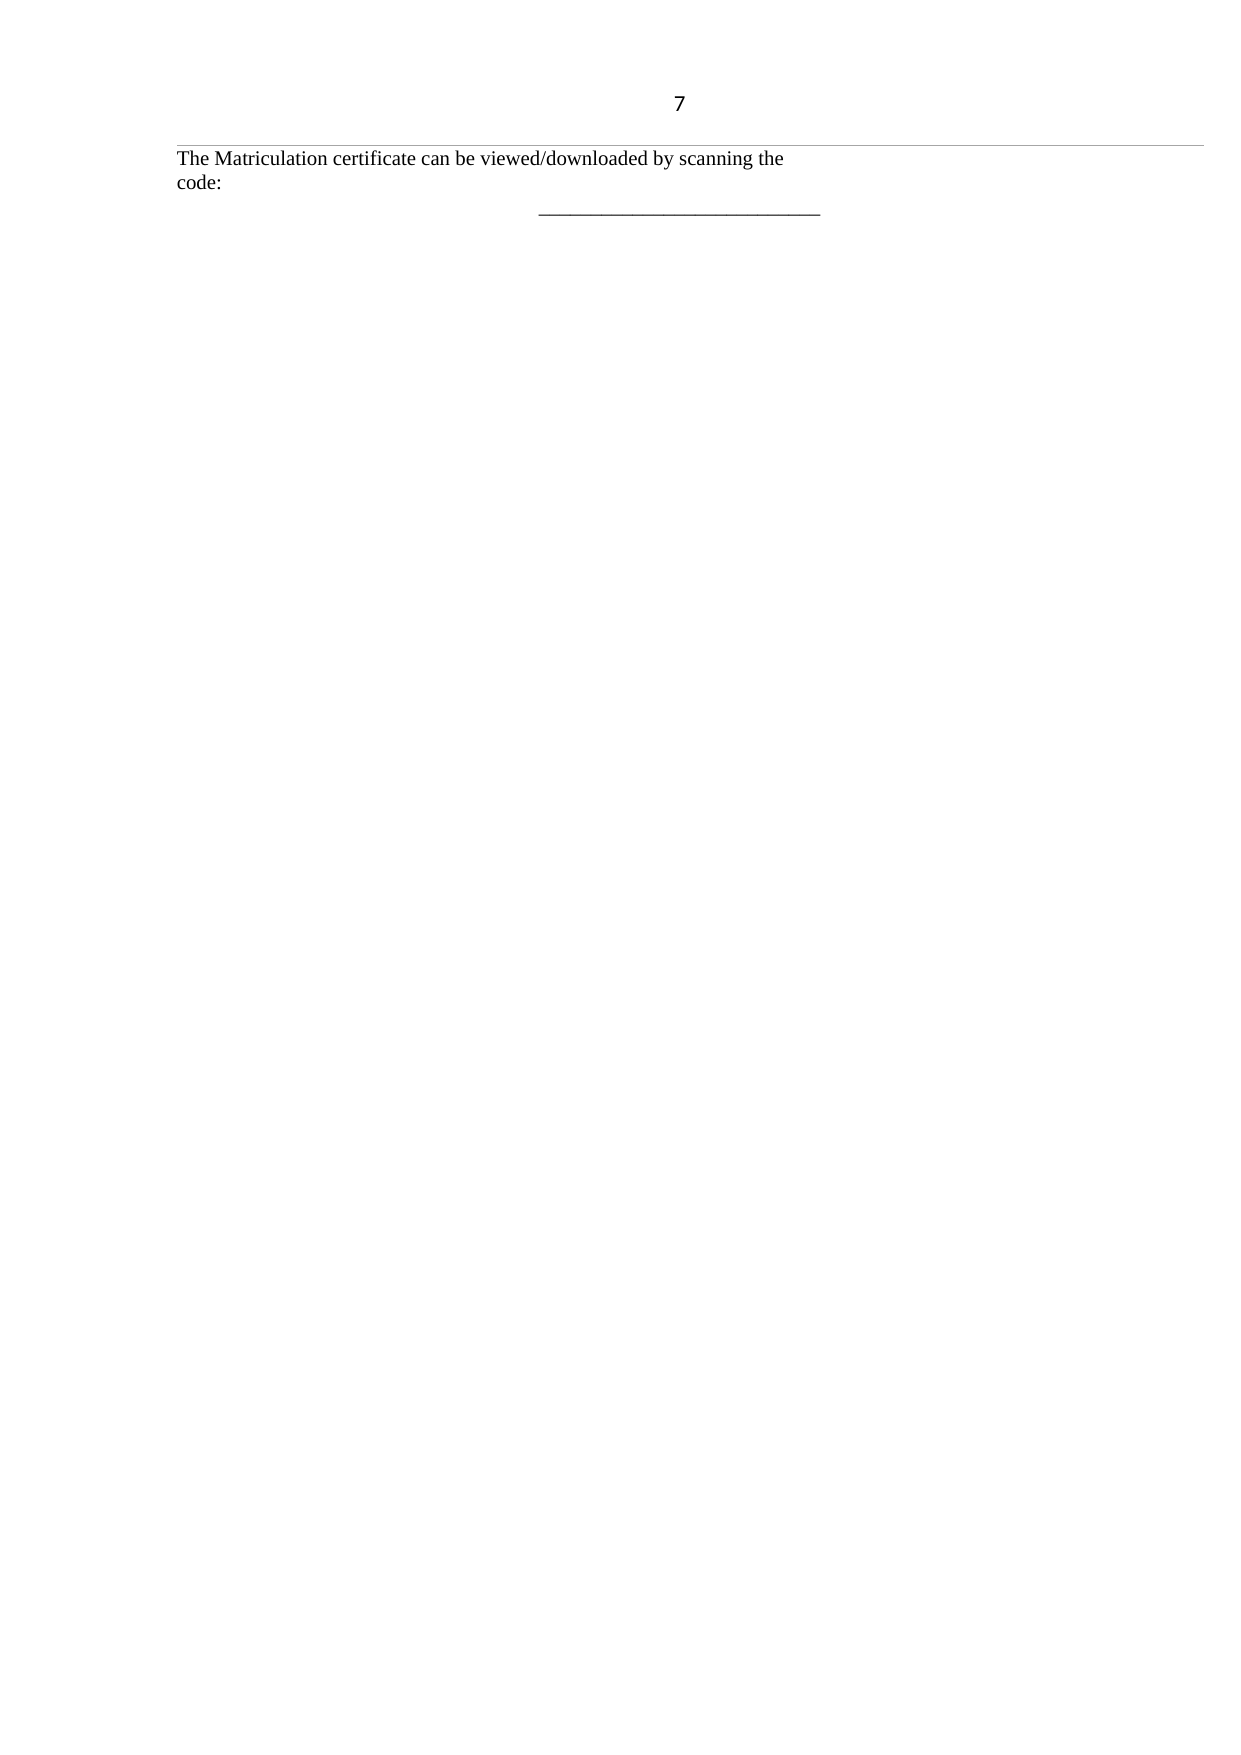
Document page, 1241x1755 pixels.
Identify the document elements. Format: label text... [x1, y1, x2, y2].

table_cell [803, 146, 1204, 194]
text ___________________________ [177, 194, 1181, 218]
table_cell The Matriculation certificate can be viewed/downloaded by scanning the code: [177, 146, 803, 194]
